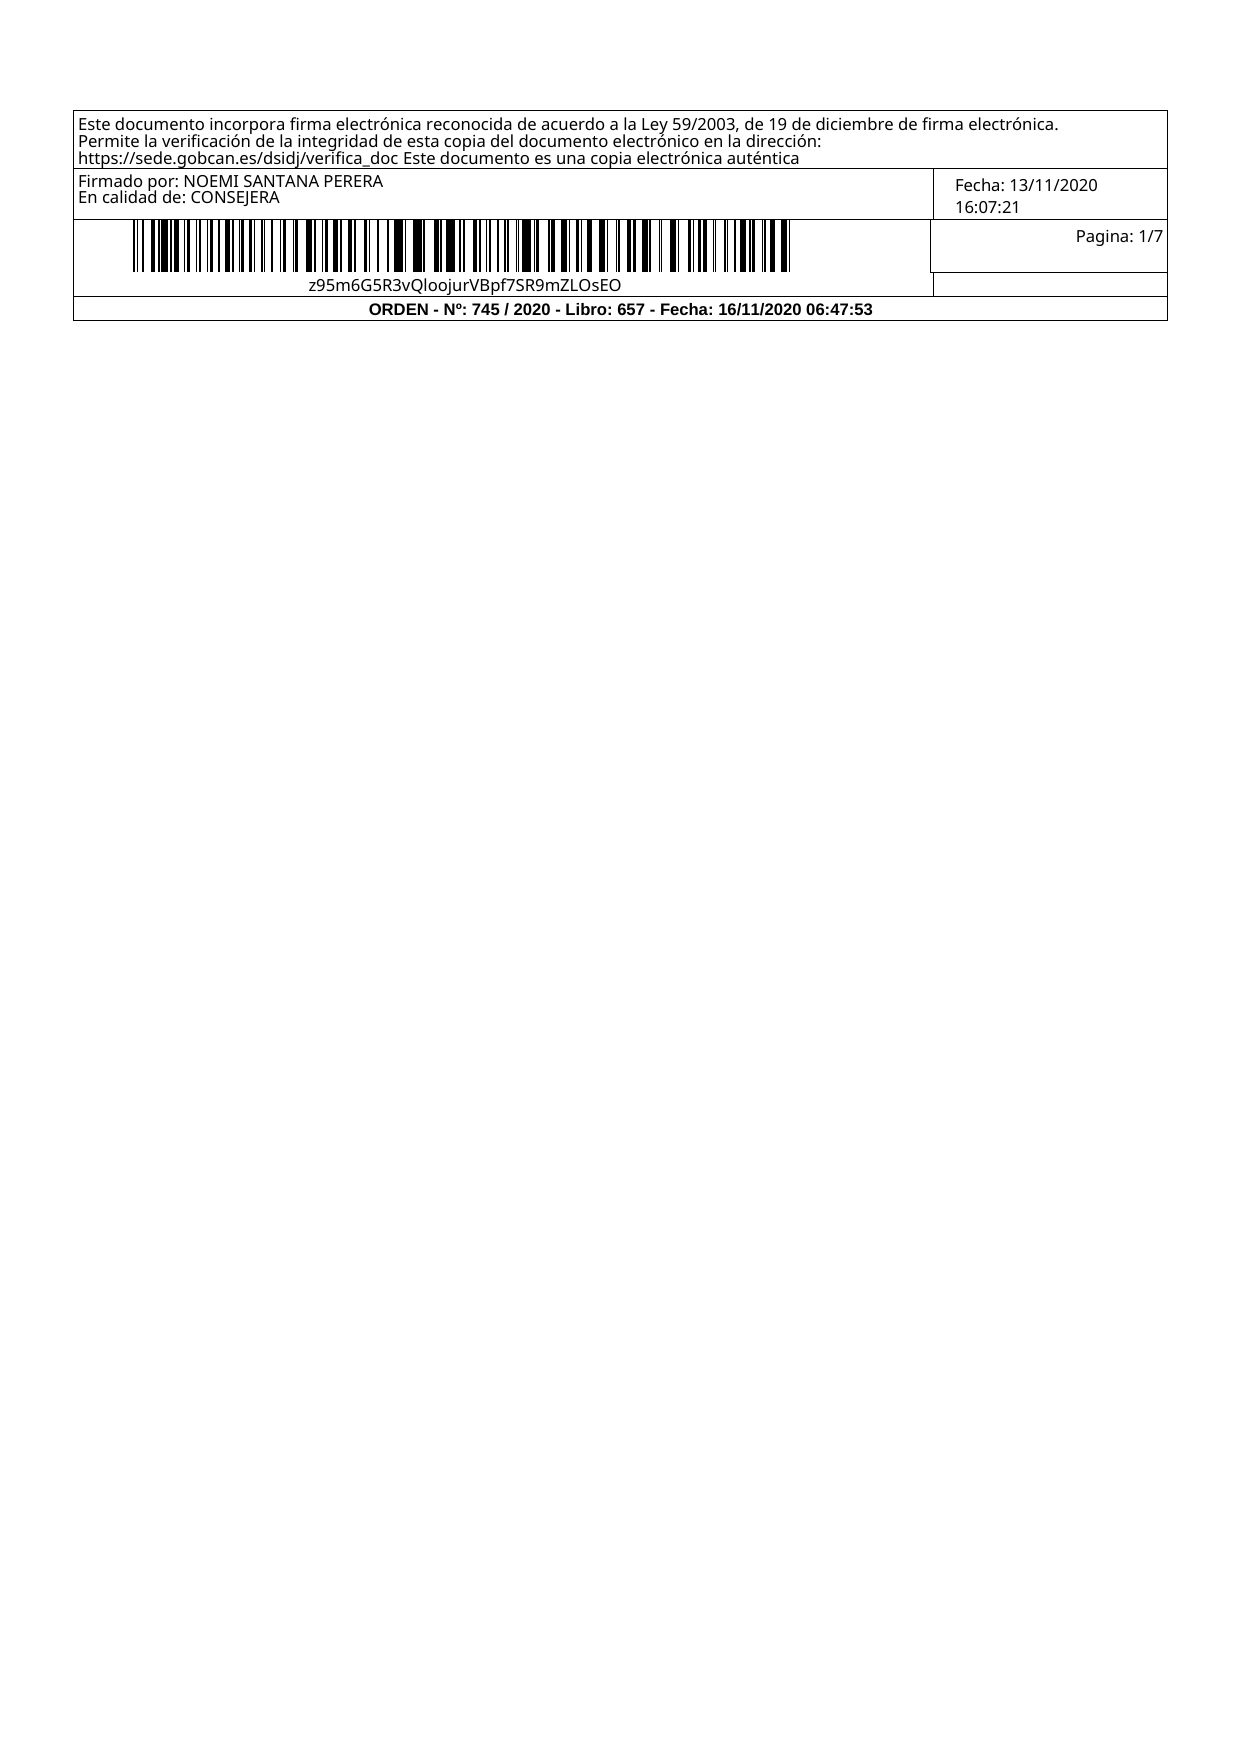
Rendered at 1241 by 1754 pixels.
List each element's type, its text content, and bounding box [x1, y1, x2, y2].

table_cell [298, 220, 306, 272]
table_cell [662, 220, 670, 272]
table_cell [406, 220, 413, 272]
table_cell [220, 220, 225, 272]
table_cell [425, 220, 434, 272]
table_cell [138, 220, 142, 272]
table_cell Fecha: 13/11/2020 16:07:21 [934, 169, 1167, 219]
table_cell [389, 220, 394, 272]
table_cell [934, 273, 1167, 296]
table_cell [636, 220, 642, 272]
table_cell [442, 220, 446, 272]
table_cell [328, 220, 333, 272]
table_cell [651, 220, 659, 272]
table_cell [509, 220, 516, 272]
table_cell ORDEN - Nº: 745 / 2020 - Libro: 657 - Fecha: 16/11/2020 06:47:53 [74, 297, 1167, 320]
table_cell [694, 220, 698, 272]
table_cell [190, 220, 196, 272]
table_cell [716, 220, 724, 272]
table_cell [766, 220, 770, 272]
table_cell [582, 220, 587, 272]
table_cell [356, 220, 364, 272]
table_cell [273, 220, 280, 272]
table_cell [555, 220, 561, 272]
table_cell [234, 220, 239, 272]
table_cell [790, 220, 930, 272]
table_cell z95m6G5R3vQloojurVBpf7SR9mZLOsEO [74, 272, 933, 296]
table_cell [244, 220, 249, 272]
table_cell [491, 220, 497, 272]
table_cell [755, 220, 762, 272]
table_cell [707, 220, 713, 272]
table_cell [144, 220, 151, 272]
table_cell [592, 220, 599, 272]
table_cell [679, 220, 688, 272]
table_cell [539, 220, 548, 272]
table_cell [179, 220, 184, 272]
table_cell [455, 220, 459, 272]
table_cell [775, 220, 781, 272]
table_cell [379, 220, 387, 272]
table_cell [201, 220, 207, 272]
table_cell [265, 220, 271, 272]
table_cell [370, 220, 377, 272]
table_cell [620, 220, 627, 272]
table_cell [74, 220, 133, 272]
table_cell [286, 220, 293, 272]
table_cell [213, 220, 218, 272]
table_cell Pagina: 1/7 [931, 220, 1167, 272]
table_cell [728, 220, 734, 272]
table_cell [736, 220, 740, 272]
table_cell [255, 220, 261, 272]
table_cell [499, 220, 504, 272]
table_cell [316, 220, 322, 272]
table_cell Firmado por: NOEMI SANTANA PERERA En calidad de: CONSEJERA [74, 169, 933, 219]
table_cell [608, 220, 616, 272]
table_cell [570, 220, 576, 272]
table_cell [465, 220, 473, 272]
table_cell [342, 220, 348, 272]
table_cell [481, 220, 486, 272]
table_header Este documento incorpora firma electrónica reconocida de acuerdo a la Ley 59/2003, de 19 de diciembre de firma electrónica. Permite la verificación de la integridad de esta copia del documento electrónico en la dirección: https://sede.gobcan.es/dsidj/verifica_doc Este documento es una copia electrónica auténtica [74, 111, 1167, 168]
